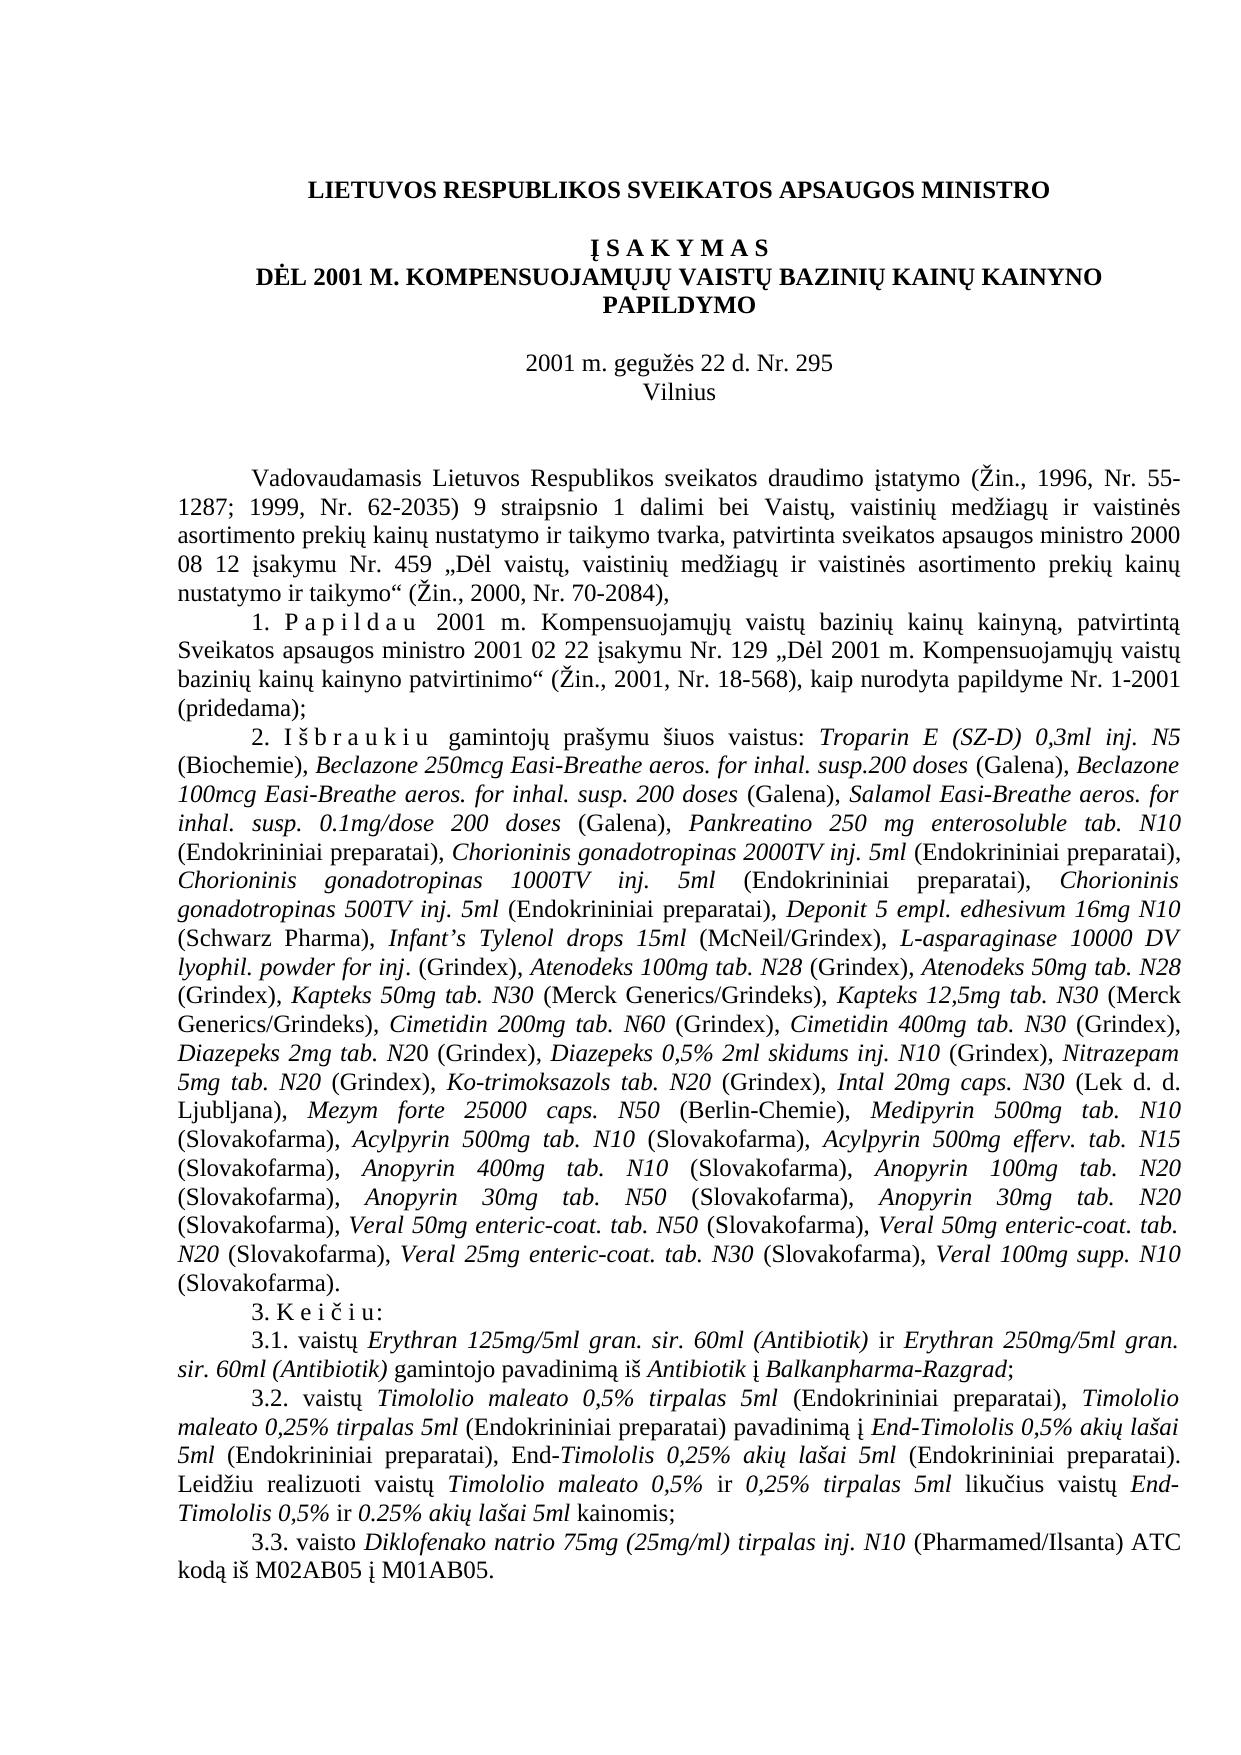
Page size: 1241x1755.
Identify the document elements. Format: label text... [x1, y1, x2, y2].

text 1. Papildau 2001 m. Kompensuojamųjų vaistų bazinių kainų kainyną, patvirtintą Sveikatos apsaugos ministro 2001 02 22 įsakymu Nr. 129 „Dėl 2001 m. Kompensuojamųjų vaistų bazinių kainų kainyno patvirtinimo“ (Žin., 2001, Nr. 18-568), kaip nurodyta papildyme Nr. 1-2001 (pridedama); [177, 607, 1181, 722]
text 2. Išbraukiu gamintojų prašymu šiuos vaistus: Troparin E (SZ-D) 0,3ml inj. N5 (Biochemie), Beclazone 250mcg Easi-Breathe aeros. for inhal. susp.200 doses (Galena), Beclazone 100mcg Easi-Breathe aeros. for inhal. susp. 200 doses (Galena), Salamol Easi-Breathe aeros. for inhal. susp. 0.1mg/dose 200 doses (Galena), Pankreatino 250 mg enterosoluble tab. N10 (Endokrininiai preparatai), Chorioninis gonadotropinas 2000TV inj. 5ml (Endokrininiai preparatai), Chorioninis gonadotropinas 1000TV inj. 5ml (Endokrininiai preparatai), Chorioninis gonadotropinas 500TV inj. 5ml (Endokrininiai preparatai), Deponit 5 empl. edhesivum 16mg N10 (Schwarz Pharma), Infant’s Tylenol drops 15ml (McNeil/Grindex), L-asparaginase 10000 DV lyophil. powder for inj. (Grindex), Atenodeks 100mg tab. N28 (Grindex), Atenodeks 50mg tab. N28 (Grindex), Kapteks 50mg tab. N30 (Merck Generics/Grindeks), Kapteks 12,5mg tab. N30 (Merck Generics/Grindeks), Cimetidin 200mg tab. N60 (Grindex), Cimetidin 400mg tab. N30 (Grindex), Diazepeks 2mg tab. N20 (Grindex), Diazepeks 0,5% 2ml skidums inj. N10 (Grindex), Nitrazepam 5mg tab. N20 (Grindex), Ko-trimoksazols tab. N20 (Grindex), Intal 20mg caps. N30 (Lek d. d. Ljubljana), Mezym forte 25000 caps. N50 (Berlin-Chemie), Medipyrin 500mg tab. N10 (Slovakofarma), Acylpyrin 500mg tab. N10 (Slovakofarma), Acylpyrin 500mg efferv. tab. N15 (Slovakofarma), Anopyrin 400mg tab. N10 (Slovakofarma), Anopyrin 100mg tab. N20 (Slovakofarma), Anopyrin 30mg tab. N50 (Slovakofarma), Anopyrin 30mg tab. N20 (Slovakofarma), Veral 50mg enteric-coat. tab. N50 (Slovakofarma), Veral 50mg enteric-coat. tab. N20 (Slovakofarma), Veral 25mg enteric-coat. tab. N30 (Slovakofarma), Veral 100mg supp. N10 (Slovakofarma). [177, 722, 1181, 1297]
text LIETUVOS RESPUBLIKOS SVEIKATOS APSAUGOS MINISTRO [177, 176, 1181, 204]
text DĖL 2001 M. KOMPENSUOJAMŲJŲ VAISTŲ BAZINIŲ KAINŲ KAINYNO PAPILDYMO [177, 262, 1181, 319]
text 2001 m. gegužės 22 d. Nr. 295 [177, 348, 1181, 377]
text Vadovaudamasis Lietuvos Respublikos sveikatos draudimo įstatymo (Žin., 1996, Nr. 55-1287; 1999, Nr. 62-2035) 9 straipsnio 1 dalimi bei Vaistų, vaistinių medžiagų ir vaistinės asortimento prekių kainų nustatymo ir taikymo tvarka, patvirtinta sveikatos apsaugos ministro 2000 08 12 įsakymu Nr. 459 „Dėl vaistų, vaistinių medžiagų ir vaistinės asortimento prekių kainų nustatymo ir taikymo“ (Žin., 2000, Nr. 70-2084), [177, 463, 1181, 607]
text Į S A K Y M A S [177, 233, 1181, 262]
text 3.2. vaistų Timololio maleato 0,5% tirpalas 5ml (Endokrininiai preparatai), Timololio maleato 0,25% tirpalas 5ml (Endokrininiai preparatai) pavadinimą į End-Timololis 0,5% akių lašai 5ml (Endokrininiai preparatai), End-Timololis 0,25% akių lašai 5ml (Endokrininiai preparatai). Leidžiu realizuoti vaistų Timololio maleato 0,5% ir 0,25% tirpalas 5ml likučius vaistų End-Timololis 0,5% ir 0.25% akių lašai 5ml kainomis; [177, 1383, 1181, 1527]
text 3.1. vaistų Erythran 125mg/5ml gran. sir. 60ml (Antibiotik) ir Erythran 250mg/5ml gran. sir. 60ml (Antibiotik) gamintojo pavadinimą iš Antibiotik į Balkanpharma-Razgrad; [177, 1326, 1181, 1383]
text Vilnius [177, 377, 1181, 406]
text 3.3. vaisto Diklofenako natrio 75mg (25mg/ml) tirpalas inj. N10 (Pharmamed/Ilsanta) ATC kodą iš M02AB05 į M01AB05. [177, 1527, 1181, 1584]
text 3. Keičiu: [177, 1297, 1181, 1326]
